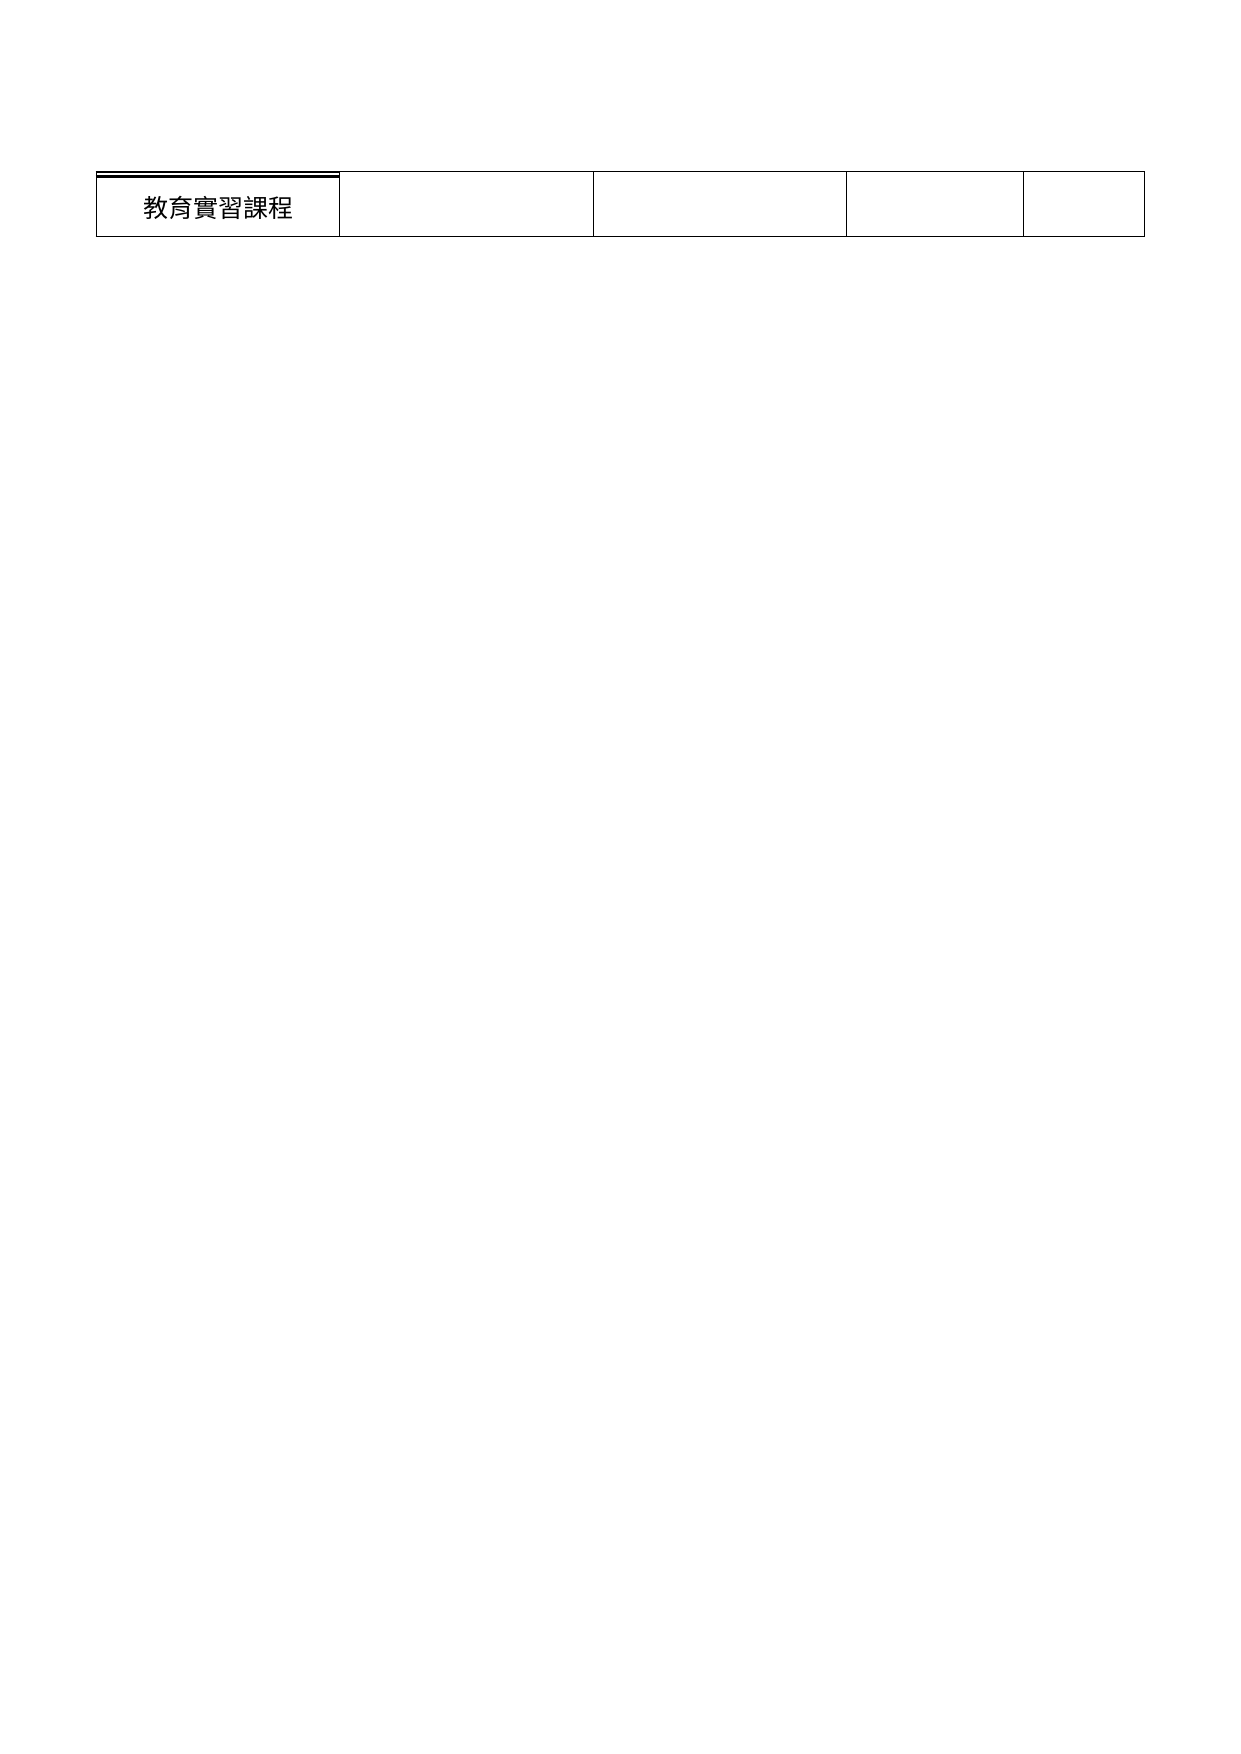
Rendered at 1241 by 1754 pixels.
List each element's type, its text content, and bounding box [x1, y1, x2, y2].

table_cell [594, 172, 846, 236]
table_cell [340, 172, 593, 236]
table_cell [1024, 172, 1144, 236]
table_cell [847, 172, 1023, 236]
table_cell 教育實習課程 [97, 178, 339, 236]
